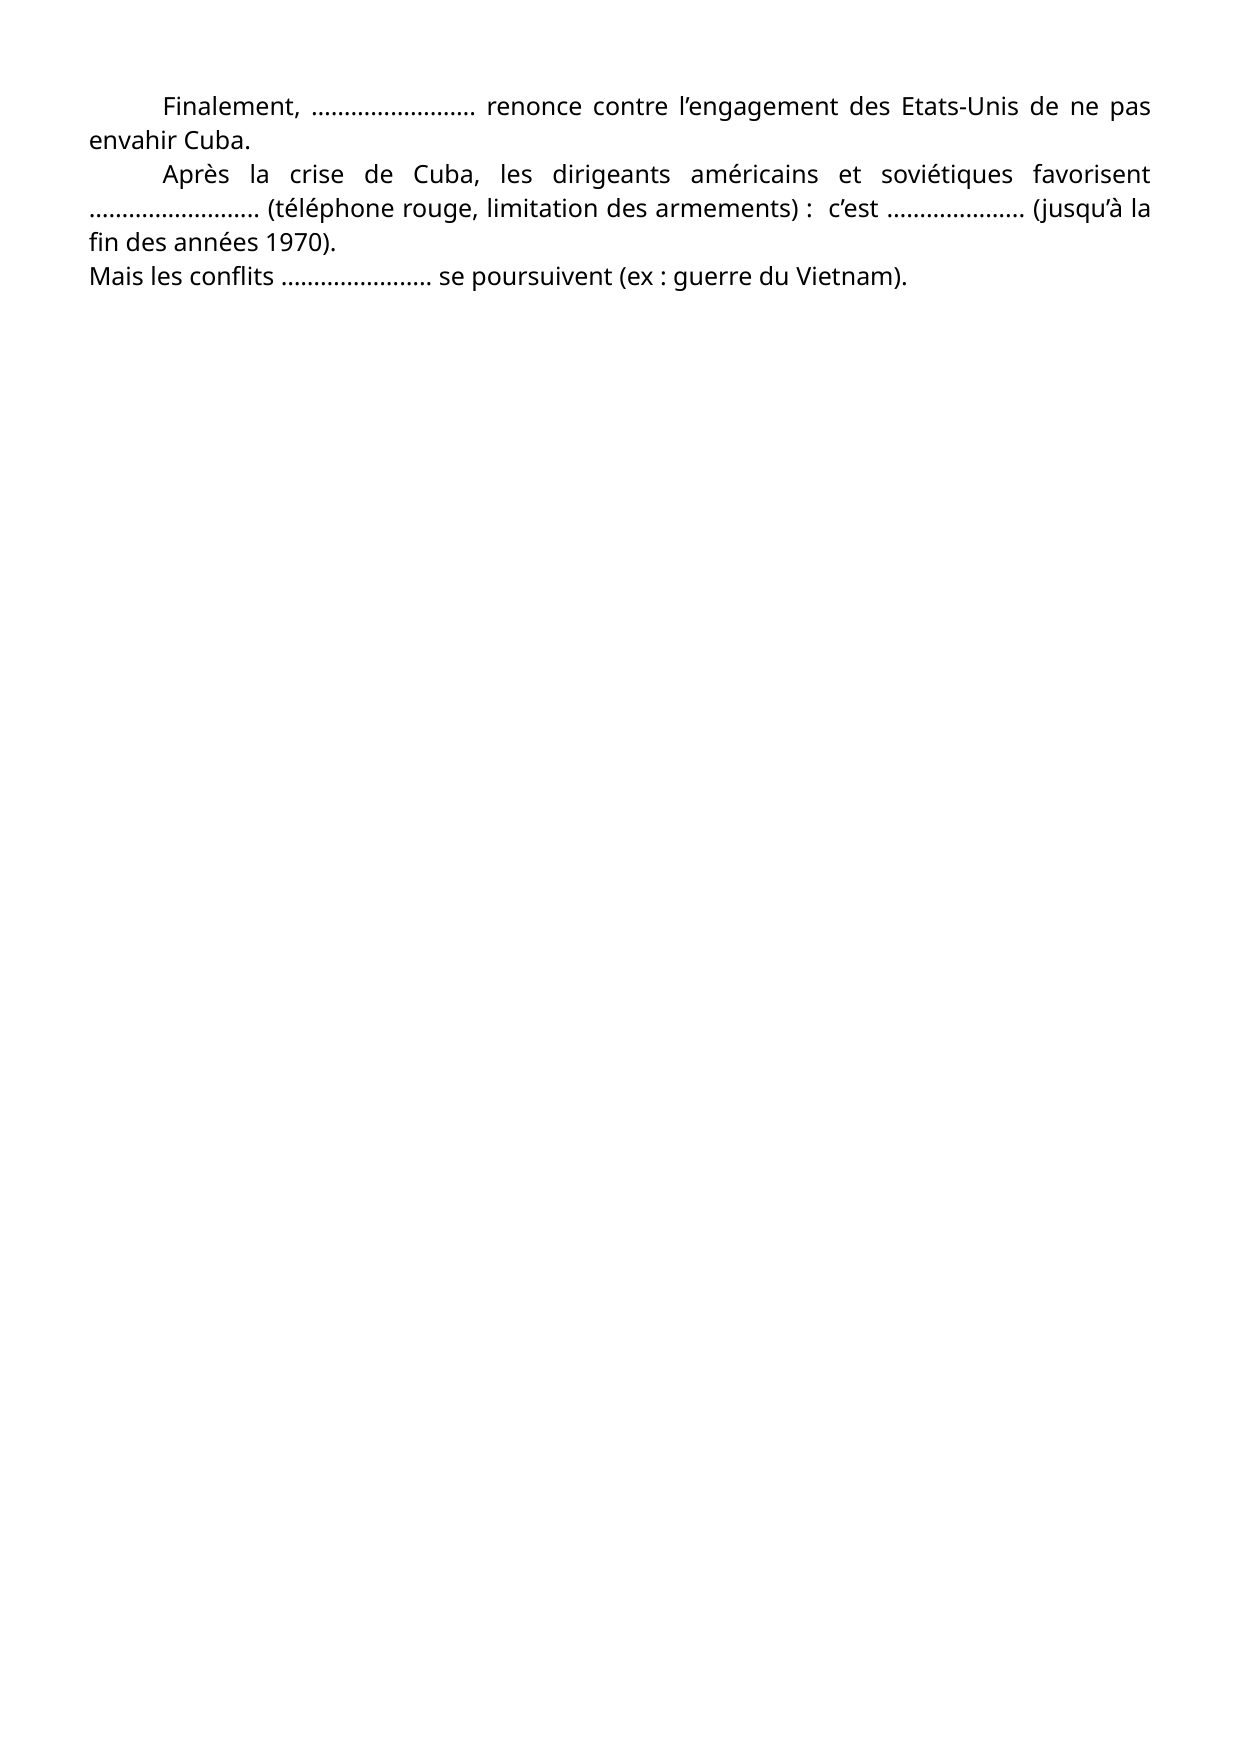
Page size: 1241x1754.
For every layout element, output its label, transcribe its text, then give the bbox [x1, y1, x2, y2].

text Mais les conflits ………………….. se poursuivent (ex : guerre du Vietnam). [88, 259, 1152, 293]
text Finalement, ……………………. renonce contre l’engagement des Etats-Unis de ne pas envahir Cuba. [88, 88, 1152, 157]
text Après la crise de Cuba, les dirigeants américains et soviétiques favorisent …………………….. (téléphone rouge, limitation des armements) : c’est ………………... (jusqu’à la fin des années 1970). [88, 157, 1152, 259]
